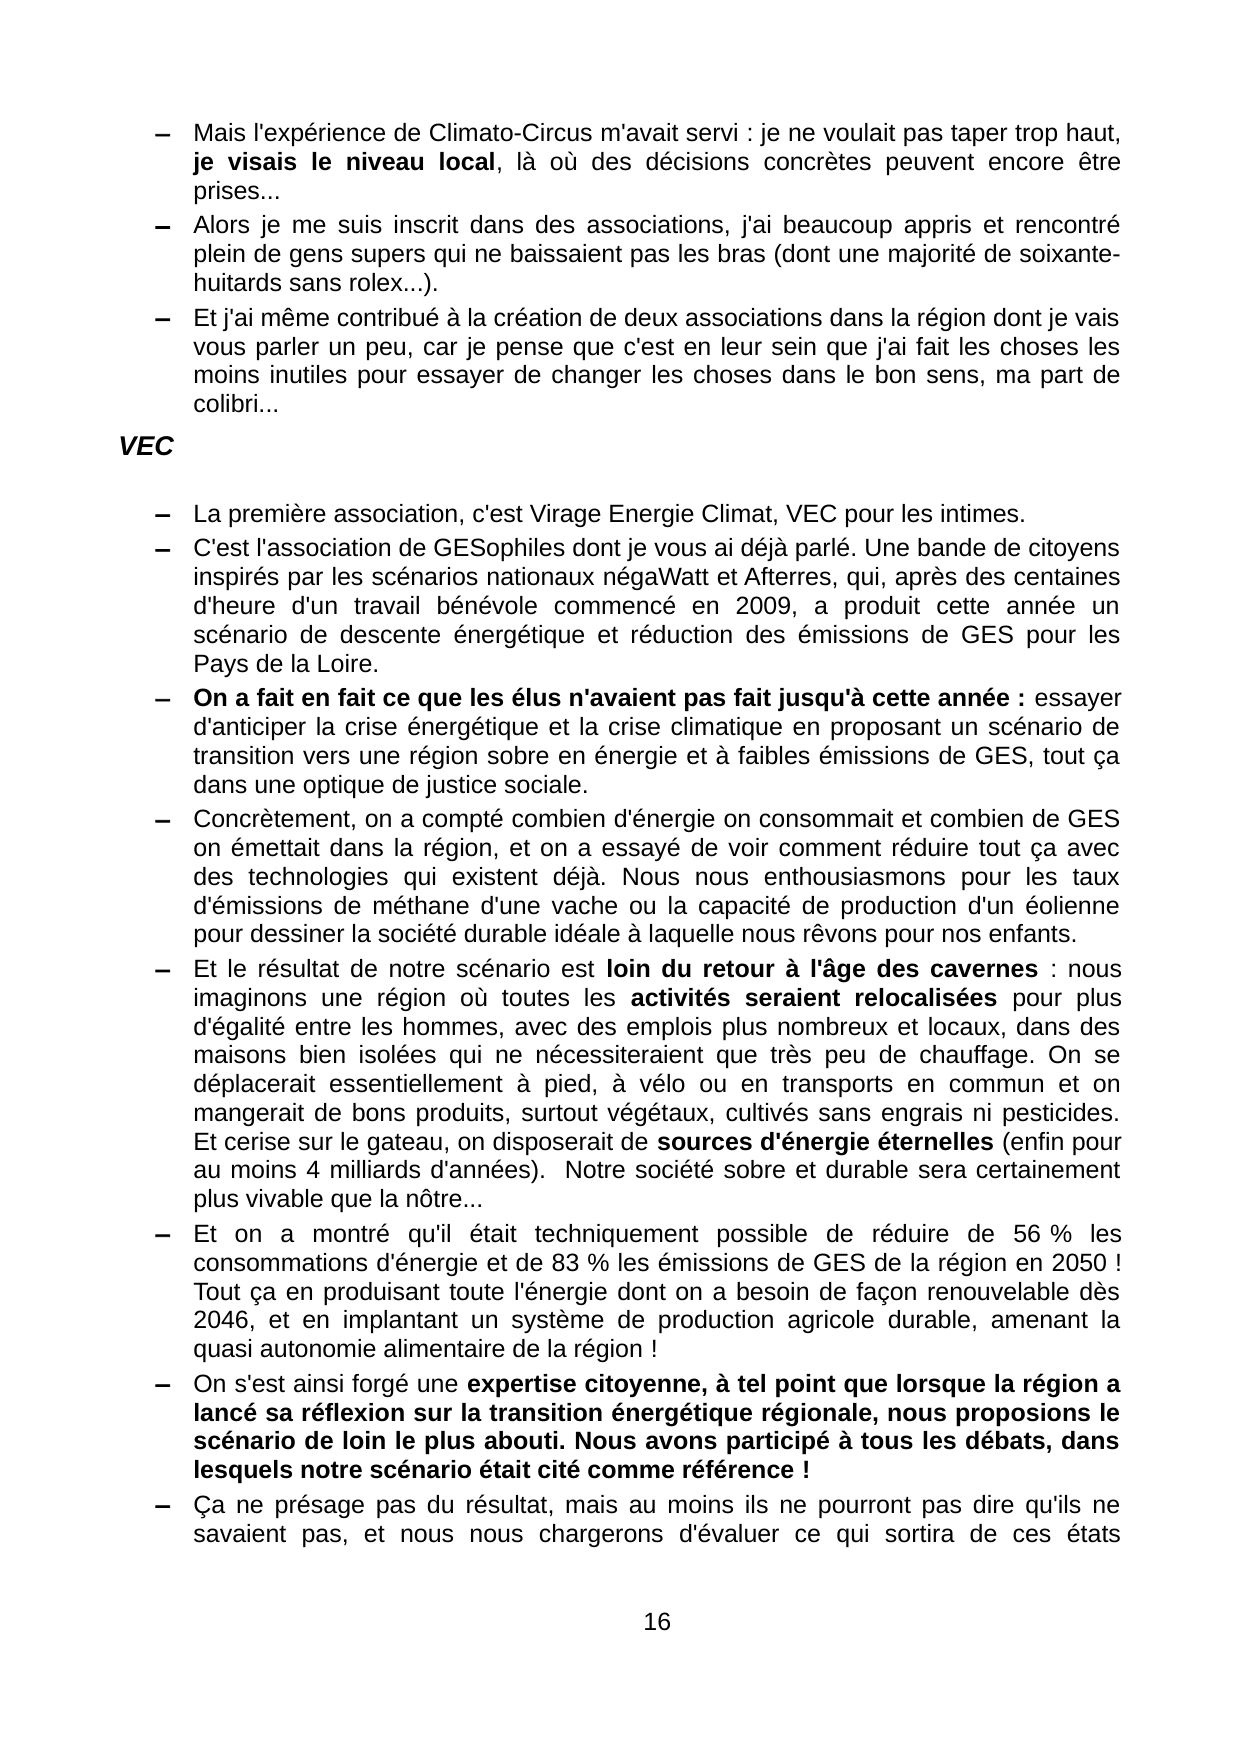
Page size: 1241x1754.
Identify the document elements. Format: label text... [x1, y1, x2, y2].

list Mais l'expérience de Climato-Circus m'avait servi : je ne voulait pas taper trop haut, je visais le niveau local, là où des décisions concrètes peuvent encore être prises... [156, 118, 1122, 204]
list Et on a montré qu'il était techniquement possible de réduire de 56 % les consommations d'énergie et de 83 % les émissions de GES de la région en 2050 ! Tout ça en produisant toute l'énergie dont on a besoin de façon renouvelable dès 2046, et en implantant un système de production agricole durable, amenant la quasi autonomie alimentaire de la région ! [156, 1219, 1122, 1363]
list On a fait en fait ce que les élus n'avaient pas fait jusqu'à cette année : essayer d'anticiper la crise énergétique et la crise climatique en proposant un scénario de transition vers une région sobre en énergie et à faibles émissions de GES, tout ça dans une optique de justice sociale. [156, 683, 1122, 798]
list Concrètement, on a compté combien d'énergie on consommait et combien de GES on émettait dans la région, et on a essayé de voir comment réduire tout ça avec des technologies qui existent déjà. Nous nous enthousiasmons pour les taux d'émissions de méthane d'une vache ou la capacité de production d'un éolienne pour dessiner la société durable idéale à laquelle nous rêvons pour nos enfants. [156, 804, 1122, 948]
list Alors je me suis inscrit dans des associations, j'ai beaucoup appris et rencontré plein de gens supers qui ne baissaient pas les bras (dont une majorité de soixante-huitards sans rolex...). [156, 210, 1122, 297]
list Et le résultat de notre scénario est loin du retour à l'âge des cavernes : nous imaginons une région où toutes les activités seraient relocalisées pour plus d'égalité entre les hommes, avec des emplois plus nombreux et locaux, dans des maisons bien isolées qui ne nécessiteraient que très peu de chauffage. On se déplacerait essentiellement à pied, à vélo ou en transports en commun et on mangerait de bons produits, surtout végétaux, cultivés sans engrais ni pesticides. Et cerise sur le gateau, on disposerait de sources d'énergie éternelles (enfin pour au moins 4 milliards d'années). Notre société sobre et durable sera certainement plus vivable que la nôtre... [156, 954, 1122, 1213]
list La première association, c'est Virage Energie Climat, VEC pour les intimes. [156, 499, 1122, 527]
list C'est l'association de GESophiles dont je vous ai déjà parlé. Une bande de citoyens inspirés par les scénarios nationaux négaWatt et Afterres, qui, après des centaines d'heure d'un travail bénévole commencé en 2009, a produit cette année un scénario de descente énergétique et réduction des émissions de GES pour les Pays de la Loire. [156, 533, 1122, 677]
list On s'est ainsi forgé une expertise citoyenne, à tel point que lorsque la région a lancé sa réflexion sur la transition énergétique régionale, nous proposions le scénario de loin le plus abouti. Nous avons participé à tous les débats, dans lesquels notre scénario était cité comme référence ! [156, 1369, 1122, 1484]
subtitle VEC [118, 430, 1122, 461]
list Et j'ai même contribué à la création de deux associations dans la région dont je vais vous parler un peu, car je pense que c'est en leur sein que j'ai fait les choses les moins inutiles pour essayer de changer les choses dans le bon sens, ma part de colibri... [156, 303, 1122, 418]
list Ça ne présage pas du résultat, mais au moins ils ne pourront pas dire qu'ils ne savaient pas, et nous nous chargerons d'évaluer ce qui sortira de ces états [156, 1490, 1122, 1547]
